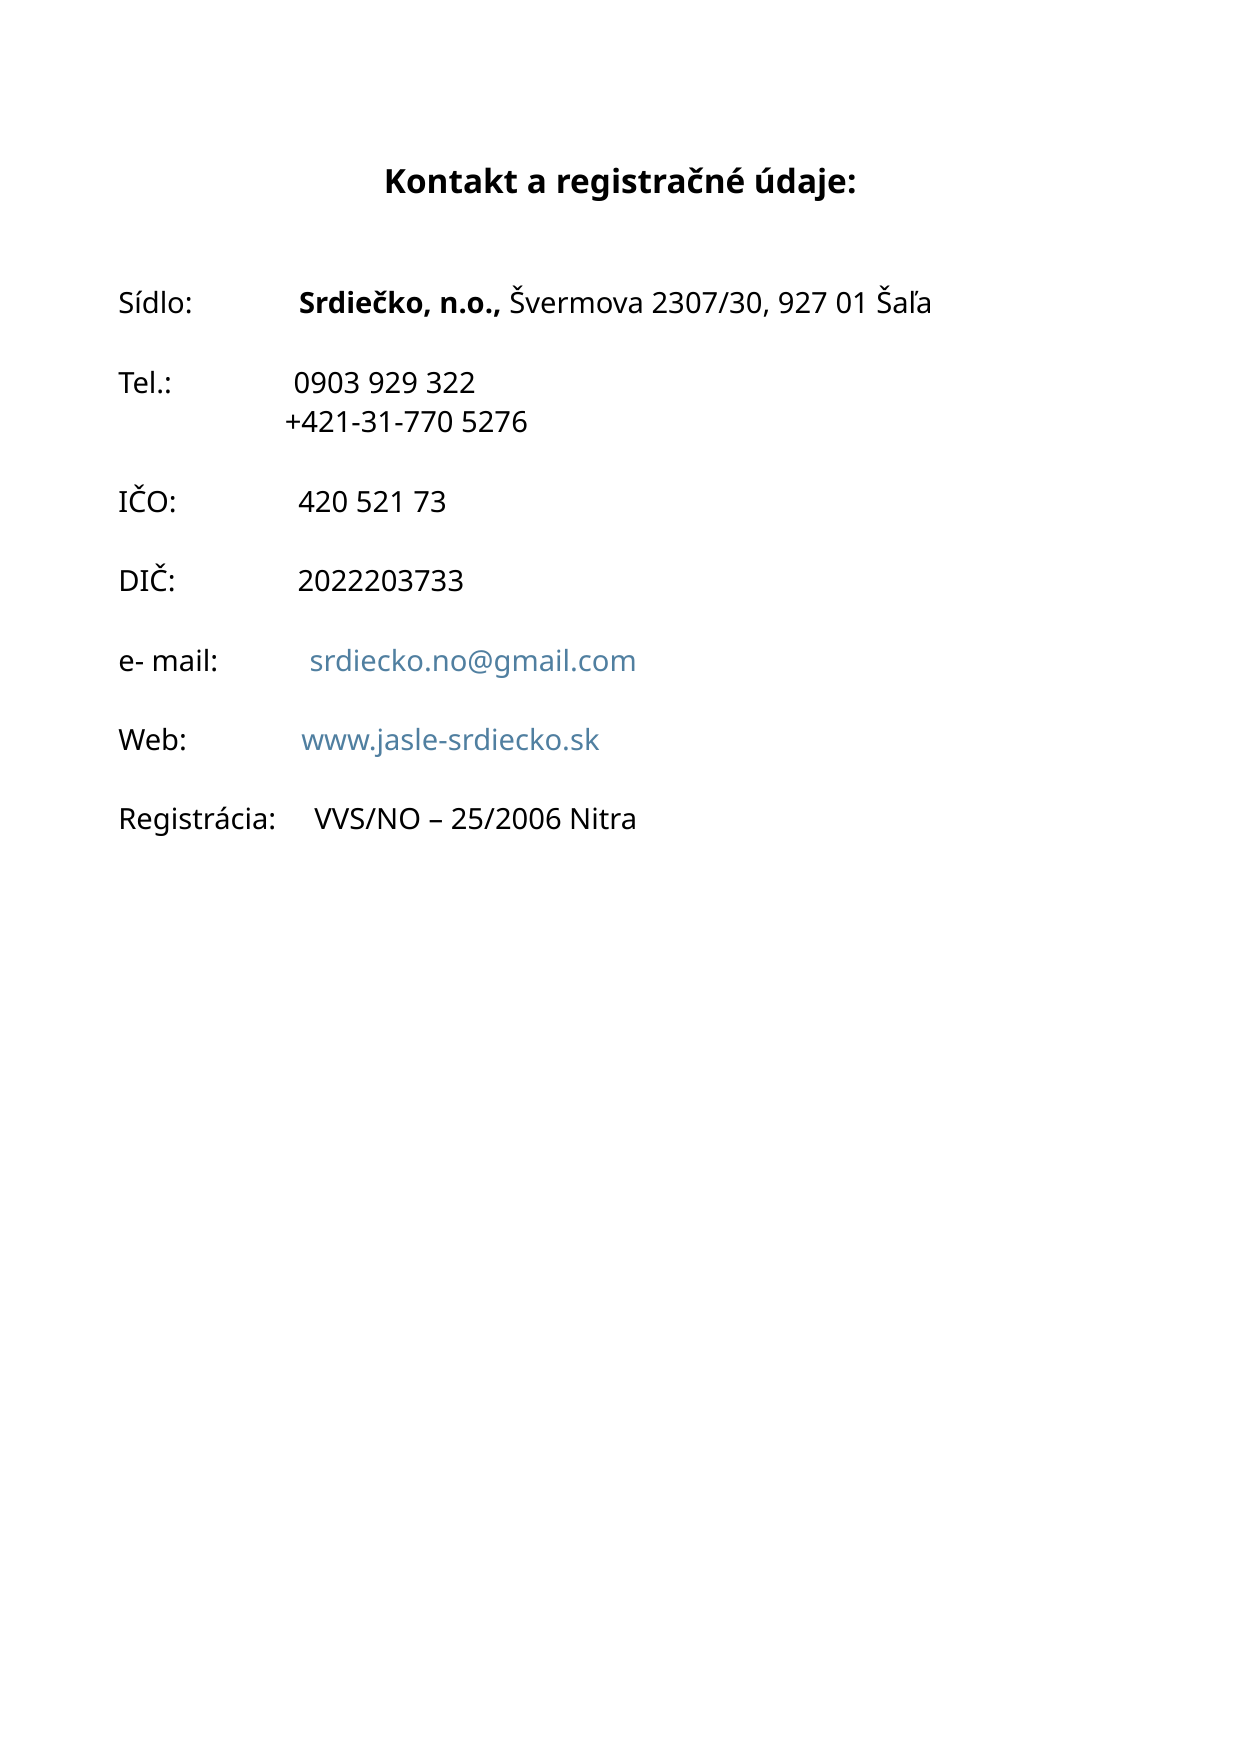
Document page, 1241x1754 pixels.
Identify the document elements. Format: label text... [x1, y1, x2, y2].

text e- mail: srdiecko.no@gmail.com [118, 640, 1122, 679]
text DIČ: 2022203733 [118, 560, 1122, 600]
text Tel.: 0903 929 322 [118, 362, 1122, 402]
text Registrácia: VVS/NO – 25/2006 Nitra [118, 798, 1122, 838]
text +421-31-770 5276 [118, 402, 1122, 441]
text Sídlo: Srdiečko, n.o., Švermova 2307/30, 927 01 Šaľa [118, 283, 1122, 322]
text Kontakt a registračné údaje: [118, 158, 1122, 203]
text IČO: 420 521 73 [118, 481, 1122, 521]
text Web: www.jasle-srdiecko.sk [118, 719, 1122, 759]
